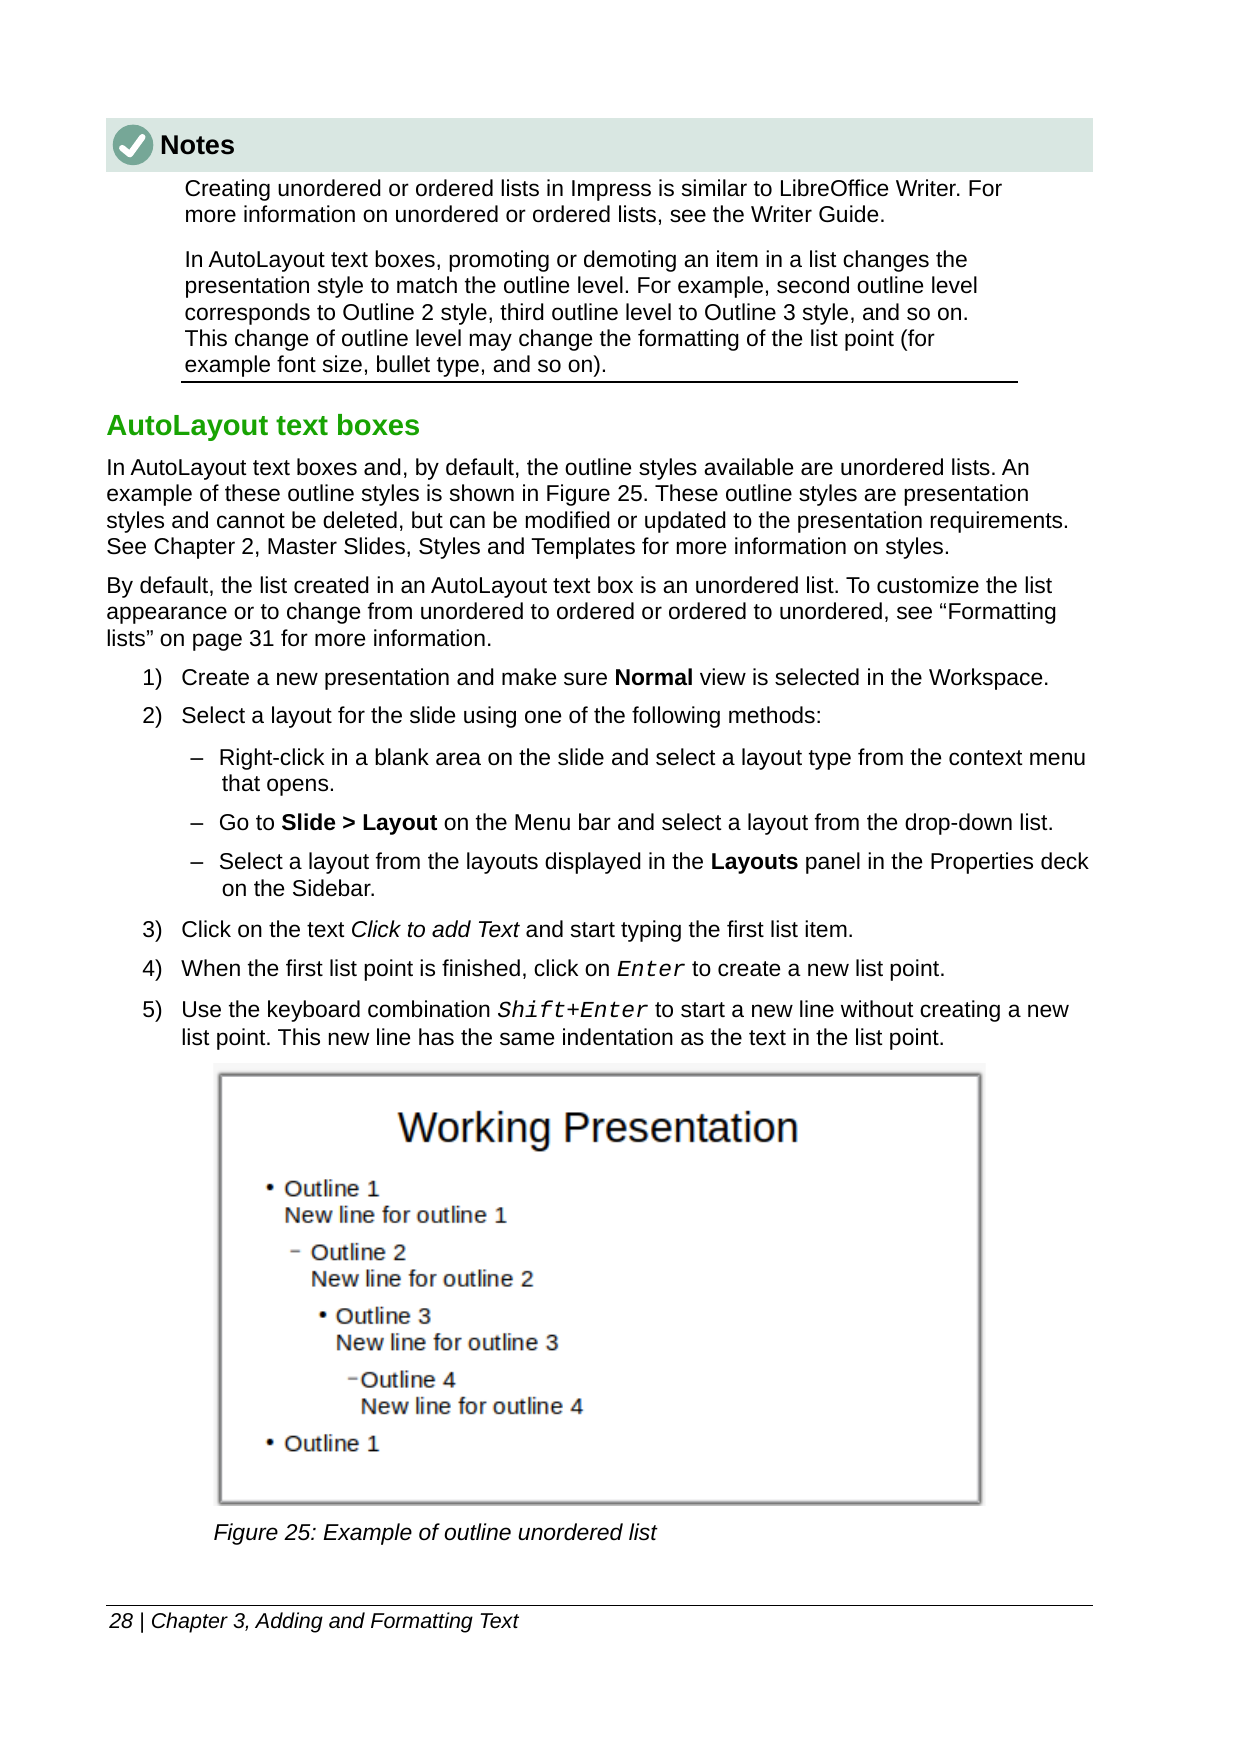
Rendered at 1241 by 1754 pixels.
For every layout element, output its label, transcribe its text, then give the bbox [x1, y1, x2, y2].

list Right-click in a blank area on the slide and select a layout type from the context menu that opens. [187, 741, 1093, 797]
text Creating unordered or ordered lists in Impress is similar to LibreOffice Writer. For more information on unordered or ordered lists, see the Writer Guide. [181, 172, 1018, 227]
list When the first list point is finished, click on Enter to create a new list point. [162, 955, 1093, 983]
picture [213, 1063, 986, 1506]
subtitle AutoLayout text boxes [106, 408, 1093, 441]
text In AutoLayout text boxes, promoting or demoting an item in a list changes the presentation style to match the outline level. For example, second outline level corresponds to Outline 2 style, third outline level to Outline 3 style, and so on. This change of outline level may change the formatting of the list point (for example font size, bullet type, and so on). [181, 243, 1018, 381]
text In AutoLayout text boxes and, by default, the outline styles available are unordered lists. An example of these outline styles is shown in Figure 25. These outline styles are presentation styles and cannot be deleted, but can be modified or updated to the presentation requirements. See Chapter 2, Master Slides, Styles and Templates for more information on styles. [106, 454, 1093, 559]
subtitle Notes [106, 118, 1093, 172]
text Figure 25: Example of outline unordered list [213, 1518, 986, 1545]
list Go to Slide > Layout on the Menu bar and select a layout from the drop-down list. [187, 806, 1093, 836]
text By default, the list created in an AutoLayout text box is an unordered list. To customize the list appearance or to change from unordered to ordered or ordered to unordered, see “Formatting lists” on page 31 for more information. [106, 572, 1093, 651]
list Select a layout from the layouts displayed in the Layouts panel in the Properties deck on the Sidebar. [187, 845, 1093, 904]
list Use the keyboard combination Shift+Enter to start a new line without creating a new list point. This new line has the same indentation as the text in the list point. [162, 996, 1093, 1051]
list Create a new presentation and make sure Normal view is selected in the Workspace. [162, 663, 1093, 690]
list Click on the text Click to add Text and start typing the first list item. [162, 916, 1093, 943]
list Select a layout for the slide using one of the following methods: [162, 702, 1093, 729]
